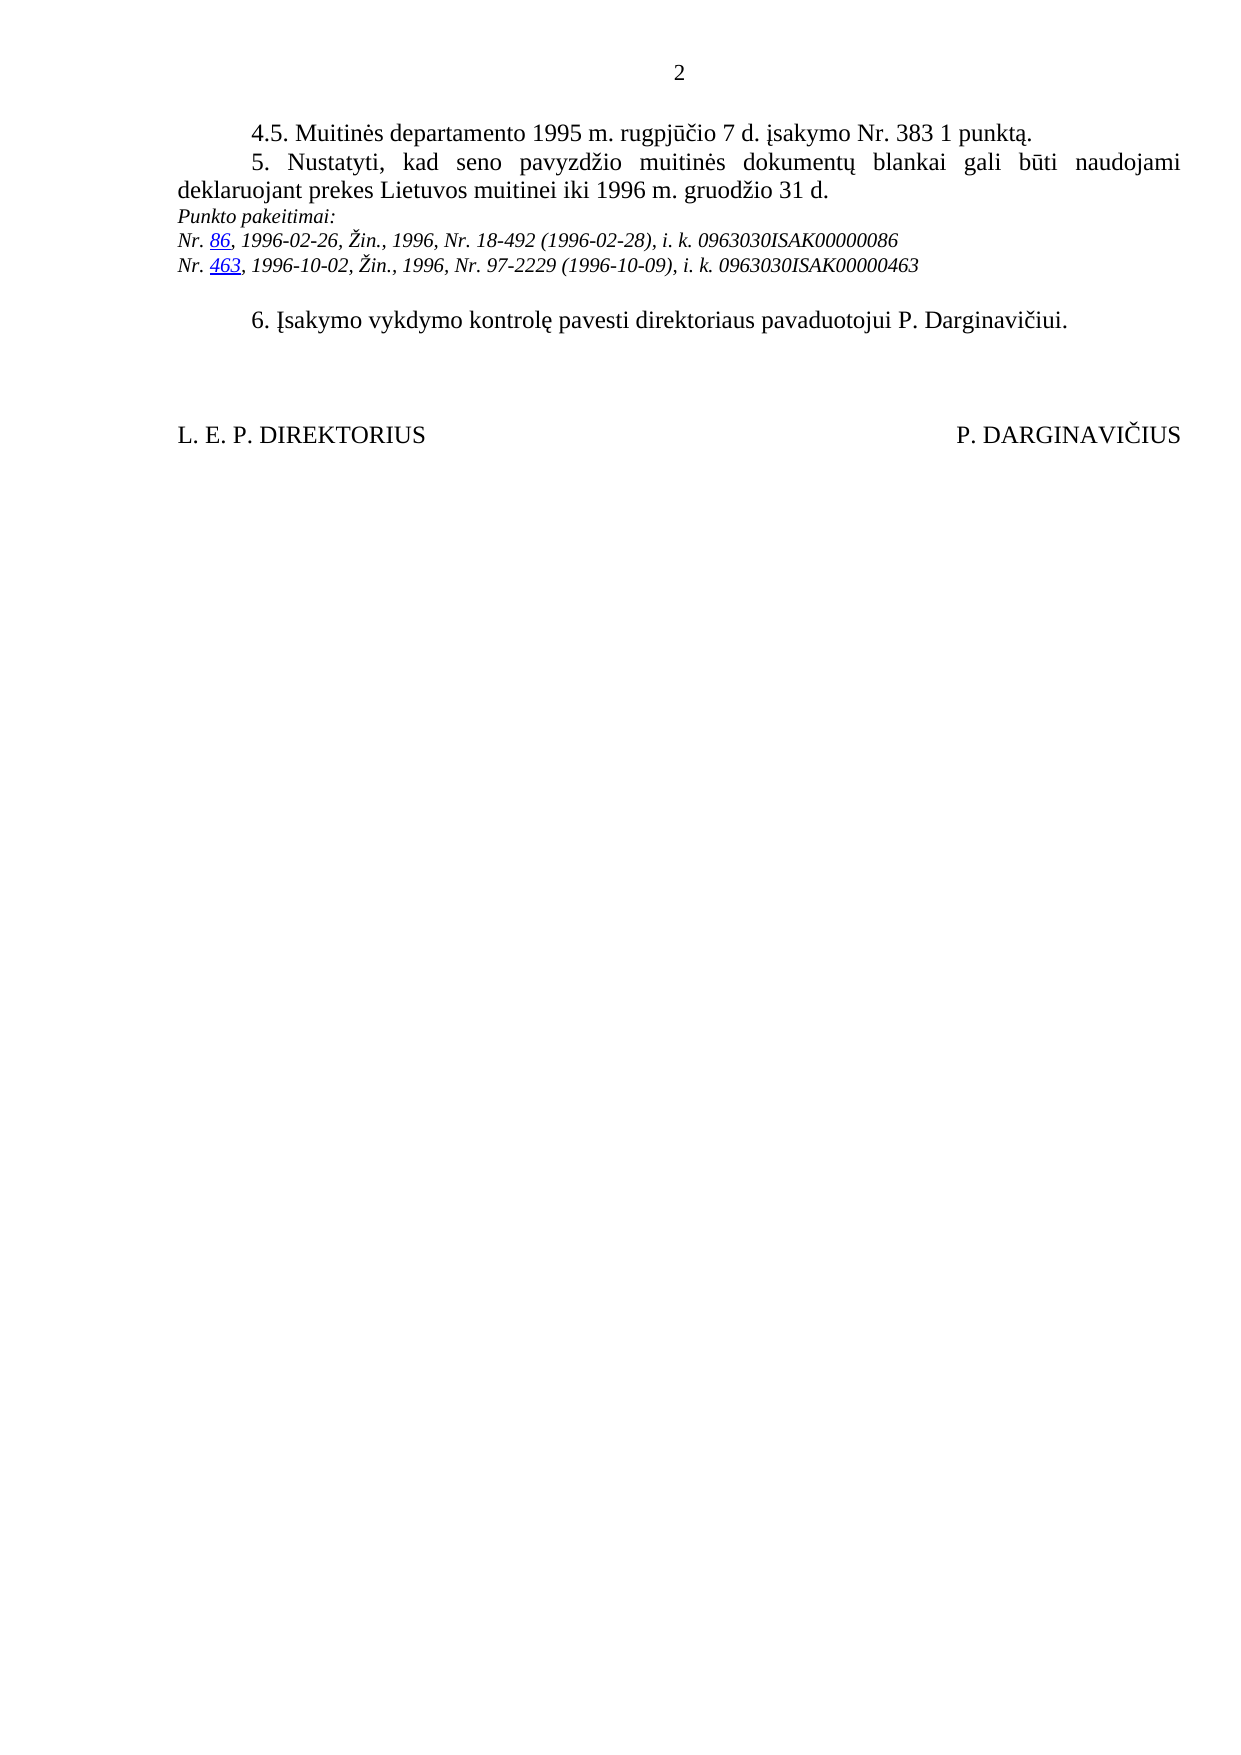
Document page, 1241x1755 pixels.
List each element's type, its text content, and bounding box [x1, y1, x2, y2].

text Punkto pakeitimai: [177, 204, 1181, 228]
text 5. Nustatyti, kad seno pavyzdžio muitinės dokumentų blankai gali būti naudojami deklaruojant prekes Lietuvos muitinei iki 1996 m. gruodžio 31 d. [177, 147, 1181, 204]
text Nr. 463, 1996-10-02, Žin., 1996, Nr. 97-2229 (1996-10-09), i. k. 0963030ISAK00000463 [177, 252, 1181, 277]
text Nr. 86, 1996-02-26, Žin., 1996, Nr. 18-492 (1996-02-28), i. k. 0963030ISAK00000086 [177, 228, 1181, 252]
text L. E. P. DIREKTORIUS P. DARGINAVIČIUS [177, 420, 1181, 449]
text 4.5. Muitinės departamento 1995 m. rugpjūčio 7 d. įsakymo Nr. 383 1 punktą. [177, 118, 1181, 147]
text 6. Įsakymo vykdymo kontrolę pavesti direktoriaus pavaduotojui P. Darginavičiui. [177, 305, 1181, 334]
